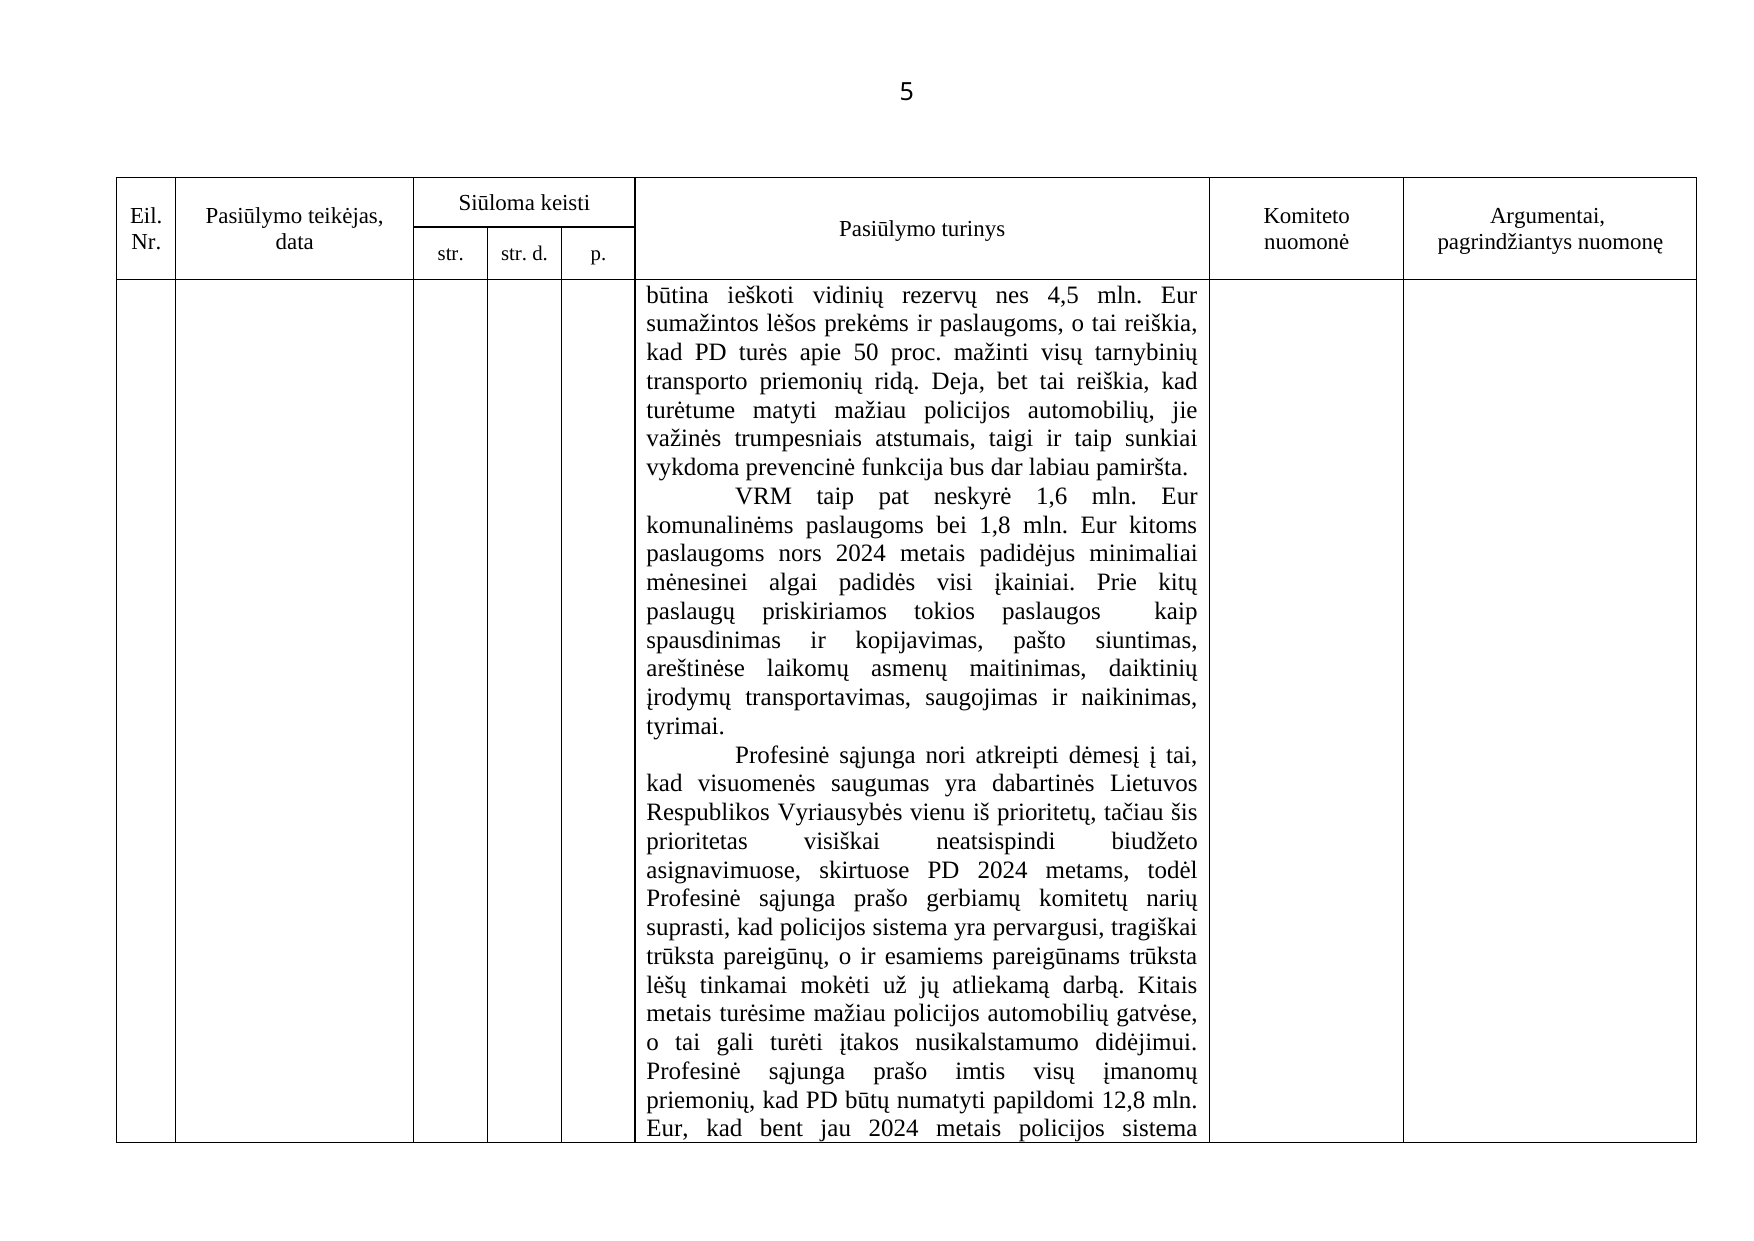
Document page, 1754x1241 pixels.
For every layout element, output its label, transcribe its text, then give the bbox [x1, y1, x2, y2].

table_header Argumentai, pagrindžiantys nuomonę [1404, 178, 1696, 279]
table_cell būtina ieškoti vidinių rezervų nes 4,5 mln. Eur sumažintos lėšos prekėms ir paslaugoms, o tai reiškia, kad PD turės apie 50 proc. mažinti visų tarnybinių transporto priemonių ridą. Deja, bet tai reiškia, kad turėtume matyti mažiau policijos automobilių, jie važinės trumpesniais atstumais, taigi ir taip sunkiai vykdoma prevencinė funkcija bus dar labiau pamiršta. VRM taip pat neskyrė 1,6 mln. Eur komunalinėms paslaugoms bei 1,8 mln. Eur kitoms paslaugoms nors 2024 metais padidėjus minimaliai mėnesinei algai padidės visi įkainiai. Prie kitų paslaugų priskiriamos tokios paslaugos kaip spausdinimas ir kopijavimas, pašto siuntimas, areštinėse laikomų asmenų maitinimas, daiktinių įrodymų transportavimas, saugojimas ir naikinimas, tyrimai. Profesinė sąjunga nori atkreipti dėmesį į tai, kad visuomenės saugumas yra dabartinės Lietuvos Respublikos Vyriausybės vienu iš prioritetų, tačiau šis prioritetas visiškai neatsispindi biudžeto asignavimuose, skirtuose PD 2024 metams, todėl Profesinė sąjunga prašo gerbiamų komitetų narių suprasti, kad policijos sistema yra pervargusi, tragiškai trūksta pareigūnų, o ir esamiems pareigūnams trūksta lėšų tinkamai mokėti už jų atliekamą darbą. Kitais metais turėsime mažiau policijos automobilių gatvėse, o tai gali turėti įtakos nusikalstamumo didėjimui. Profesinė sąjunga prašo imtis visų įmanomų priemonių, kad PD būtų numatyti papildomi 12,8 mln. Eur, kad bent jau 2024 metais policijos sistema [636, 280, 1209, 1142]
table_cell [414, 280, 487, 1142]
table_header Pasiūlymo teikėjas, data [176, 178, 413, 279]
table_cell str. [414, 228, 487, 279]
table_cell [176, 280, 413, 1142]
table_header Eil. Nr. [117, 178, 175, 279]
table_cell [562, 280, 634, 1142]
table_cell Pritarta: papildomam 12,8 mln. eurų lėšų poreikiui Policijos departamentui prie VRM, iš kurių: 2,5 mln. Eur darbo užmokesčiui ir soc. draudimo įmokoms dėl sumažėjusio finansavimo Specialiosios tranzito schemos programoje. 0,1 mln. Eur dėl komandiruočių Lietuvoje dienpinigių padidėjimo. 4,1 mln. Eur butpinigių mokėjimui. 2,3 mln. Eur tarnybiniam transportui išlaikyti. 1,6 mln. Eur komunalinėms paslaugoms 1,8 mln. Eur kitoms paslaugoms. Atkreiptinas dėmesys į tai, kad Policijos departamentui skiriamų lėšų asignavimų valdytojas yra Vidaus reikalų ministerija. Lėšų šaltinis: Padidinti 2024 metų valstybės biudžeto pajamas, atitinkamai didinant pajamas iš akcizų degalams ir tabakui. [1404, 280, 1696, 1142]
table_header Pasiūlymo turinys [636, 178, 1209, 279]
table_cell [488, 280, 561, 1142]
table_cell p. [562, 228, 634, 279]
table_cell [117, 280, 175, 1142]
table_cell str. d. [488, 228, 561, 279]
table_header Siūloma keisti [414, 178, 634, 226]
table_header Komiteto nuomonė [1210, 178, 1403, 279]
table_cell [1210, 280, 1403, 1142]
